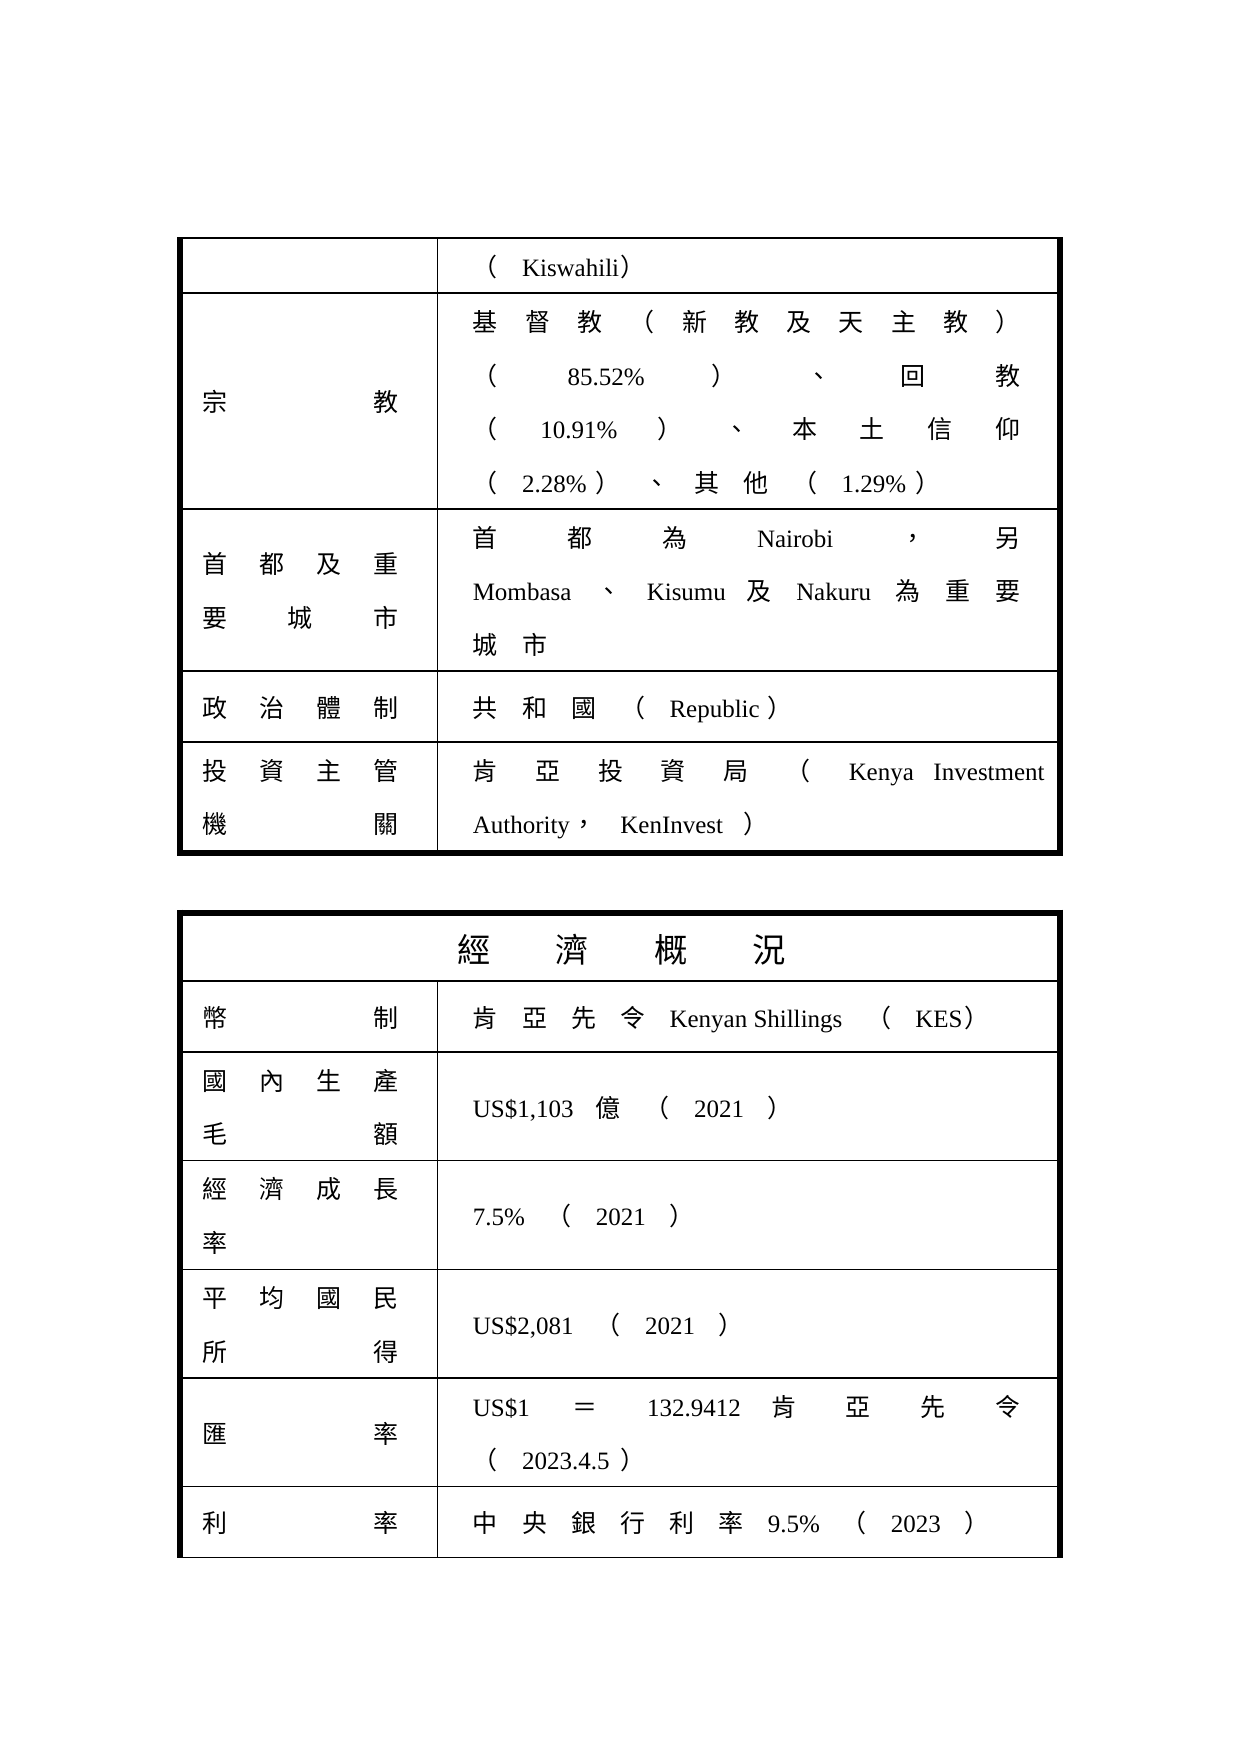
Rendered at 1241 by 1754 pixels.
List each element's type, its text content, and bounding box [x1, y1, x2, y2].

table_cell 經濟成長率 [183, 1161, 437, 1268]
table_cell 宗教 [183, 294, 437, 508]
table_cell 共和國（Republic） [438, 672, 1057, 741]
table_cell 匯率 [183, 1379, 437, 1486]
table_cell 首都及重要城市 [183, 510, 437, 670]
table_cell US$2,081（2021） [438, 1270, 1057, 1377]
table_cell 首都為Nairobi，另Mombasa、Kisumu及Nakuru為重要城市 [438, 510, 1057, 670]
table_cell US$1＝132.9412肯亞先令（2023.4.5） [438, 1379, 1057, 1486]
table_cell 國內生產毛額 [183, 1053, 437, 1160]
table_cell 基督教（新教及天主教）（85.52%）、回教（10.91%）、本土信仰（2.28%）、其他（1.29%） [438, 294, 1057, 508]
table_cell 投資主管機關 [183, 743, 437, 850]
table_cell 肯亞投資局（Kenya Investment Authority，KenInvest） [438, 743, 1057, 850]
table_cell 肯亞先令Kenyan Shillings（KES） [438, 982, 1057, 1051]
table_cell （Kiswahili） [438, 239, 1057, 292]
table_cell 幣制 [183, 982, 437, 1051]
table_cell 利率 [183, 1487, 437, 1557]
table_cell [183, 239, 437, 292]
table_cell 中央銀行利率9.5%（2023） [438, 1487, 1057, 1557]
table_cell 政治體制 [183, 672, 437, 741]
table_cell 平均國民所得 [183, 1270, 437, 1377]
table_cell 7.5%（2021） [438, 1161, 1057, 1268]
table_cell US$1,103億（2021） [438, 1053, 1057, 1160]
table_header 經 濟 概 況 [183, 916, 1057, 980]
